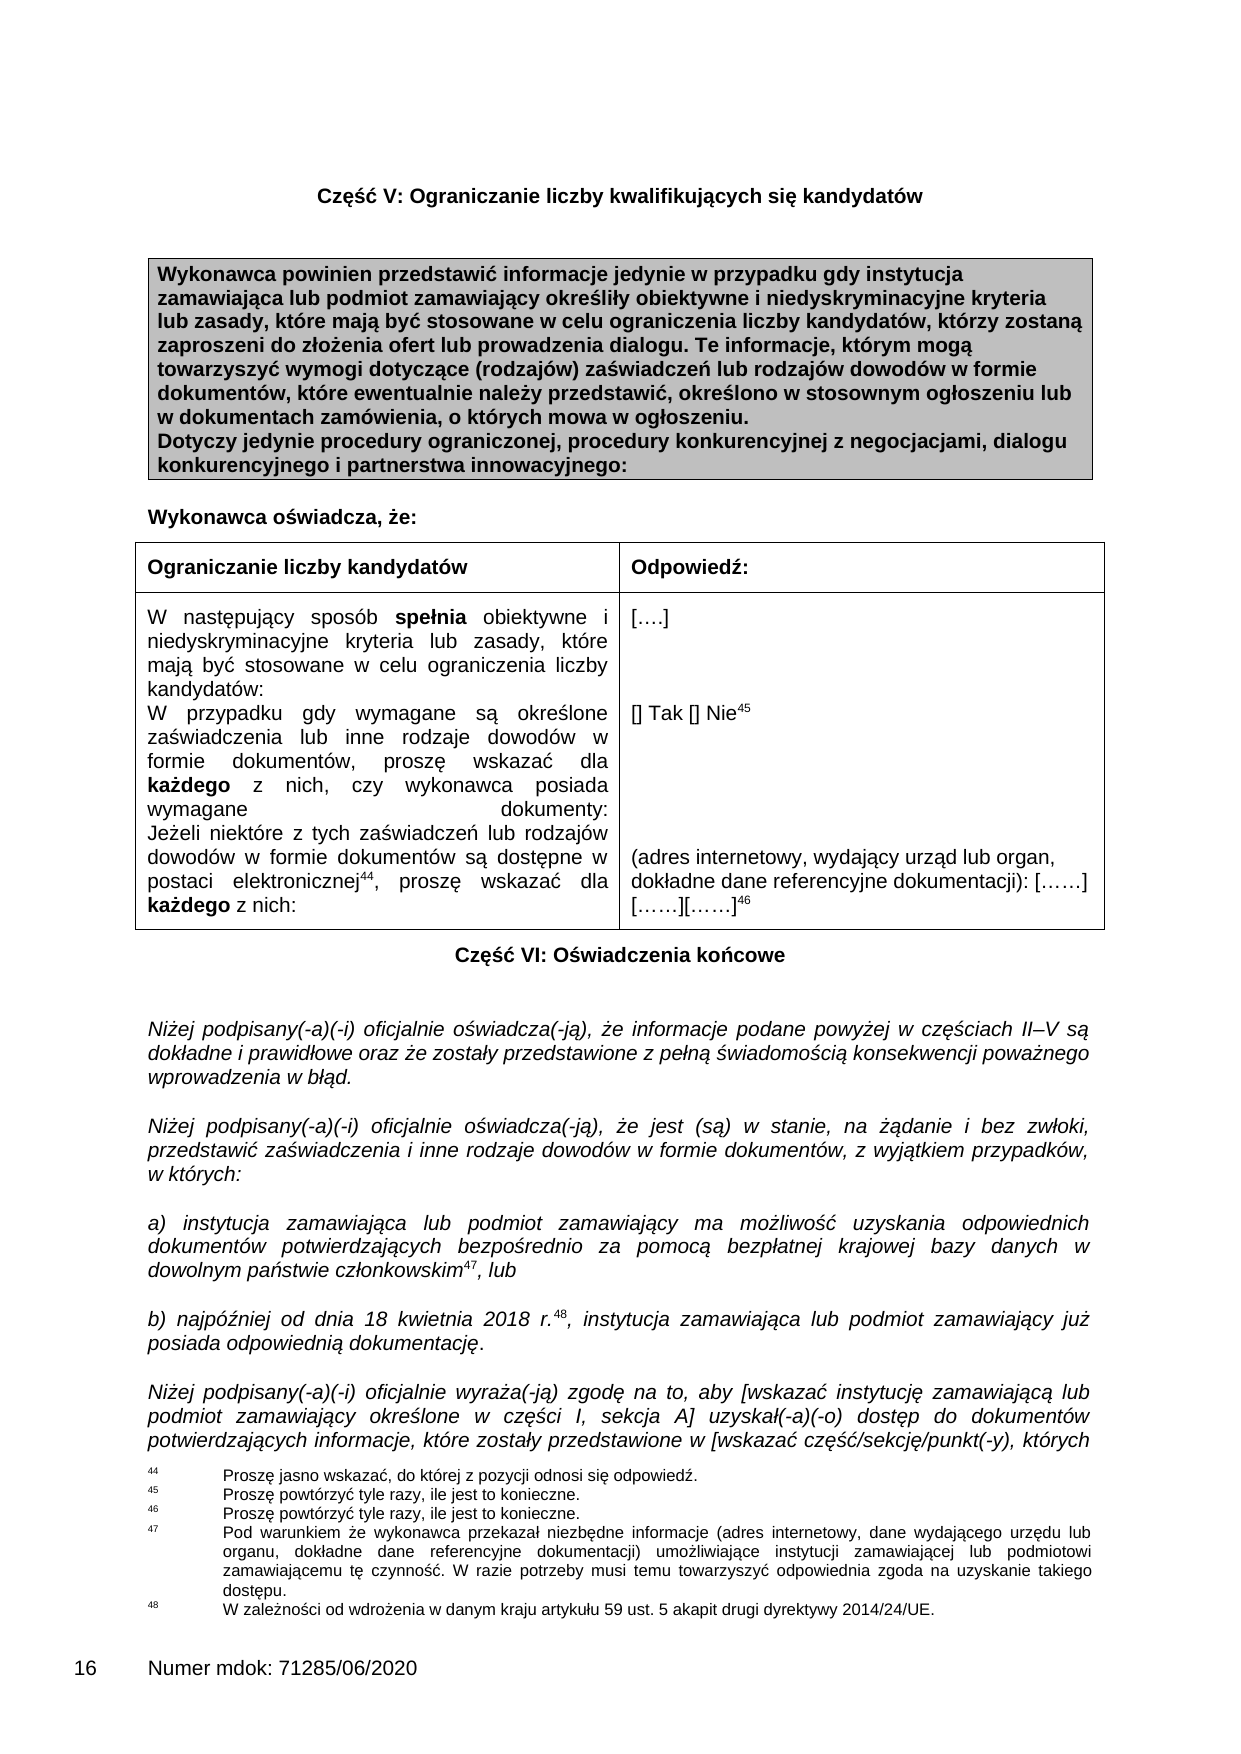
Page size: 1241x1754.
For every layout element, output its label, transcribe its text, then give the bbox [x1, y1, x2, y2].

text Niżej podpisany(-a)(-i) oficjalnie oświadcza(-ją), że informacje podane powyżej w częściach II–V są dokładne i prawidłowe oraz że zostały przedstawione z pełną świadomością konsekwencji poważnego wprowadzenia w błąd. [148, 1017, 1093, 1088]
text W zależności od wdrożenia w danym kraju artykułu 59 ust. 5 akapit drugi dyrektywy 2014/24/UE. [148, 1599, 1093, 1619]
text b) najpóźniej od dnia 18 kwietnia 2018 r., instytucja zamawiająca lub podmiot zamawiający już posiada odpowiednią dokumentację. [148, 1307, 1093, 1355]
title Część VI: Oświadczenia końcowe [148, 943, 1093, 967]
text a) instytucja zamawiająca lub podmiot zamawiający ma możliwość uzyskania odpowiednich dokumentów potwierdzających bezpośrednio za pomocą bezpłatnej krajowej bazy danych w dowolnym państwie członkowskim, lub [148, 1210, 1093, 1282]
table_header Ograniczanie liczby kandydatów [136, 543, 619, 592]
text Niżej podpisany(-a)(-i) oficjalnie oświadcza(-ją), że jest (są) w stanie, na żądanie i bez zwłoki, przedstawić zaświadczenia i inne rodzaje dowodów w formie dokumentów, z wyjątkiem przypadków, w których: [148, 1113, 1093, 1185]
table_cell [….] [] Tak [] Nie (adres internetowy, wydający urząd lub organ, dokładne dane referencyjne dokumentacji): [……][……][……] [620, 593, 1104, 929]
table_header Odpowiedź: [620, 543, 1104, 592]
text Pod warunkiem że wykonawca przekazał niezbędne informacje (adres internetowy, dane wydającego urzędu lub organu, dokładne dane referencyjne dokumentacji) umożliwiające instytucji zamawiającej lub podmiotowi zamawiającemu tę czynność. W razie potrzeby musi temu towarzyszyć odpowiednia zgoda na uzyskanie takiego dostępu. [148, 1523, 1093, 1599]
text Wykonawca oświadcza, że: [148, 505, 1093, 529]
title Część V: Ograniczanie liczby kwalifikujących się kandydatów [148, 184, 1093, 208]
text Niżej podpisany(-a)(-i) oficjalnie wyraża(-ją) zgodę na to, aby [wskazać instytucję zamawiającą lub podmiot zamawiający określone w części I, sekcja A] uzyskał(-a)(-o) dostęp do dokumentów potwierdzających informacje, które zostały przedstawione w [wskazać część/sekcję/punkt(-y), których [148, 1380, 1093, 1452]
table_cell W następujący sposób spełnia obiektywne i niedyskryminacyjne kryteria lub zasady, które mają być stosowane w celu ograniczenia liczby kandydatów: W przypadku gdy wymagane są określone zaświadczenia lub inne rodzaje dowodów w formie dokumentów, proszę wskazać dla każdego z nich, czy wykonawca posiada wymagane dokumenty: Jeżeli niektóre z tych zaświadczeń lub rodzajów dowodów w formie dokumentów są dostępne w postaci elektronicznej, proszę wskazać dla każdego z nich: [136, 593, 619, 929]
text Wykonawca powinien przedstawić informacje jedynie w przypadku gdy instytucja zamawiająca lub podmiot zamawiający określiły obiektywne i niedyskryminacyjne kryteria lub zasady, które mają być stosowane w celu ograniczenia liczby kandydatów, którzy zostaną zaproszeni do złożenia ofert lub prowadzenia dialogu. Te informacje, którym mogą towarzyszyć wymogi dotyczące (rodzajów) zaświadczeń lub rodzajów dowodów w formie dokumentów, które ewentualnie należy przedstawić, określono w stosownym ogłoszeniu lub w dokumentach zamówienia, o których mowa w ogłoszeniu. Dotyczy jedynie procedury ograniczonej, procedury konkurencyjnej z negocjacjami, dialogu konkurencyjnego i partnerstwa innowacyjnego: [149, 259, 1092, 479]
